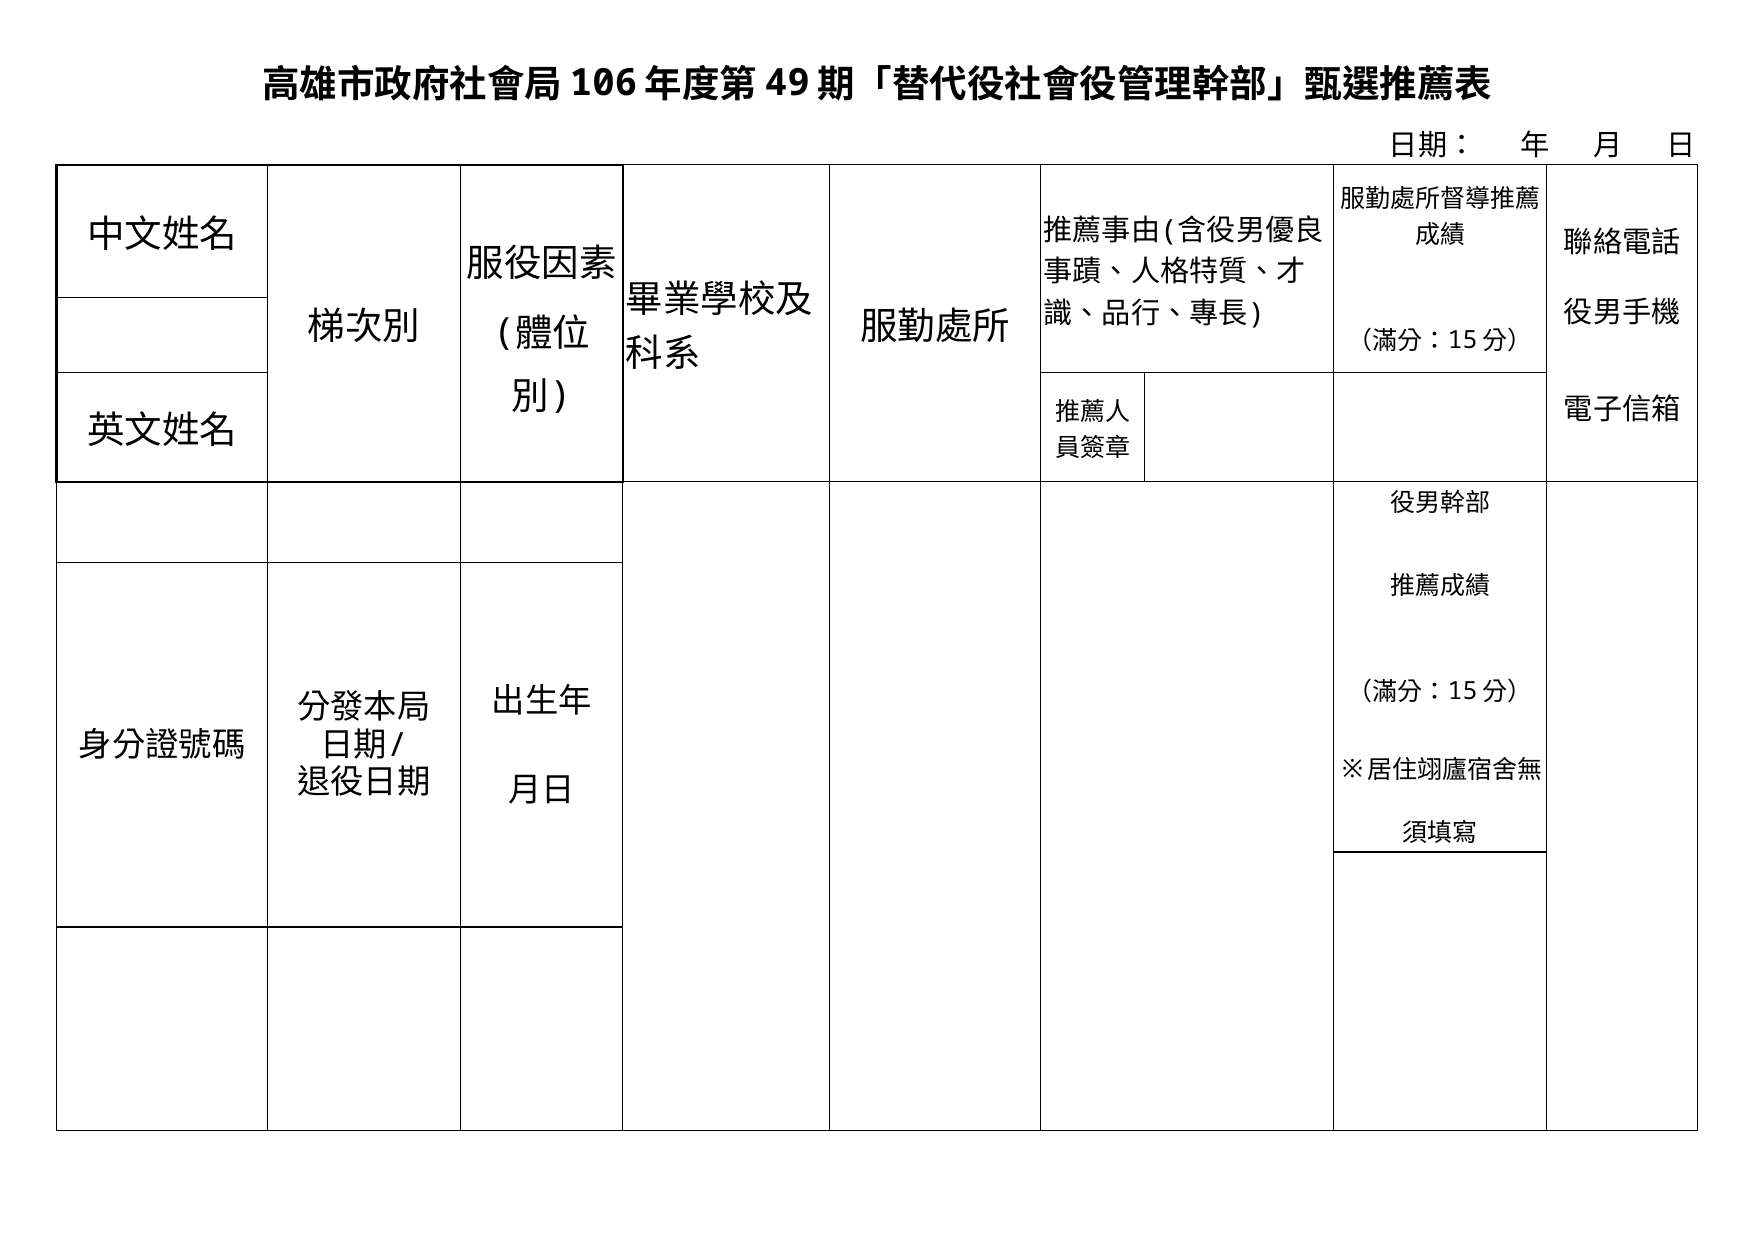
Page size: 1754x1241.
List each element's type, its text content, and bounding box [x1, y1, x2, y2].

table_cell [461, 928, 622, 1129]
table_cell [58, 298, 267, 372]
table_cell 英文姓名 [58, 373, 267, 481]
table_cell [461, 483, 622, 562]
table_cell 推薦人員簽章 [1041, 373, 1144, 481]
table_header 聯絡電話 役男手機 電子信箱 [1547, 165, 1697, 481]
table_header 中文姓名 [58, 166, 267, 297]
table_header 梯次別 [268, 166, 460, 481]
table_cell [268, 483, 460, 562]
table_header 推薦事由(含役男優良事蹟、人格特質、才識、品行、專長) [1041, 165, 1333, 372]
table_header 畢業學校及科系 [624, 165, 829, 481]
text 高雄市政府社會局106年度第49期「替代役社會役管理幹部」甄選推薦表 [59, 39, 1695, 101]
table_header 服役因素 (體位別) [461, 166, 622, 481]
table_cell 分發本局 日期/ 退役日期 [268, 563, 460, 926]
table_cell [830, 482, 1040, 1129]
table_cell [57, 483, 267, 562]
table_cell 身分證號碼 [57, 563, 267, 926]
table_header 服勤處所 [830, 165, 1040, 481]
text 日期： 年 月 日 [59, 101, 1695, 164]
table_cell [623, 482, 829, 1129]
table_cell [1547, 482, 1697, 1129]
table_cell 出生年 月日 [461, 563, 622, 926]
table_cell [268, 928, 460, 1129]
table_cell 役男幹部 推薦成績 （滿分：15分） ※居住翊廬宿舍無須填寫 [1334, 482, 1546, 851]
table_cell [1334, 373, 1546, 481]
table_header 服勤處所督導推薦成績 （滿分：15分） [1334, 165, 1546, 372]
table_cell [1041, 482, 1333, 1129]
table_cell [1145, 373, 1333, 481]
table_cell [57, 928, 267, 1129]
table_cell [1334, 853, 1546, 1129]
